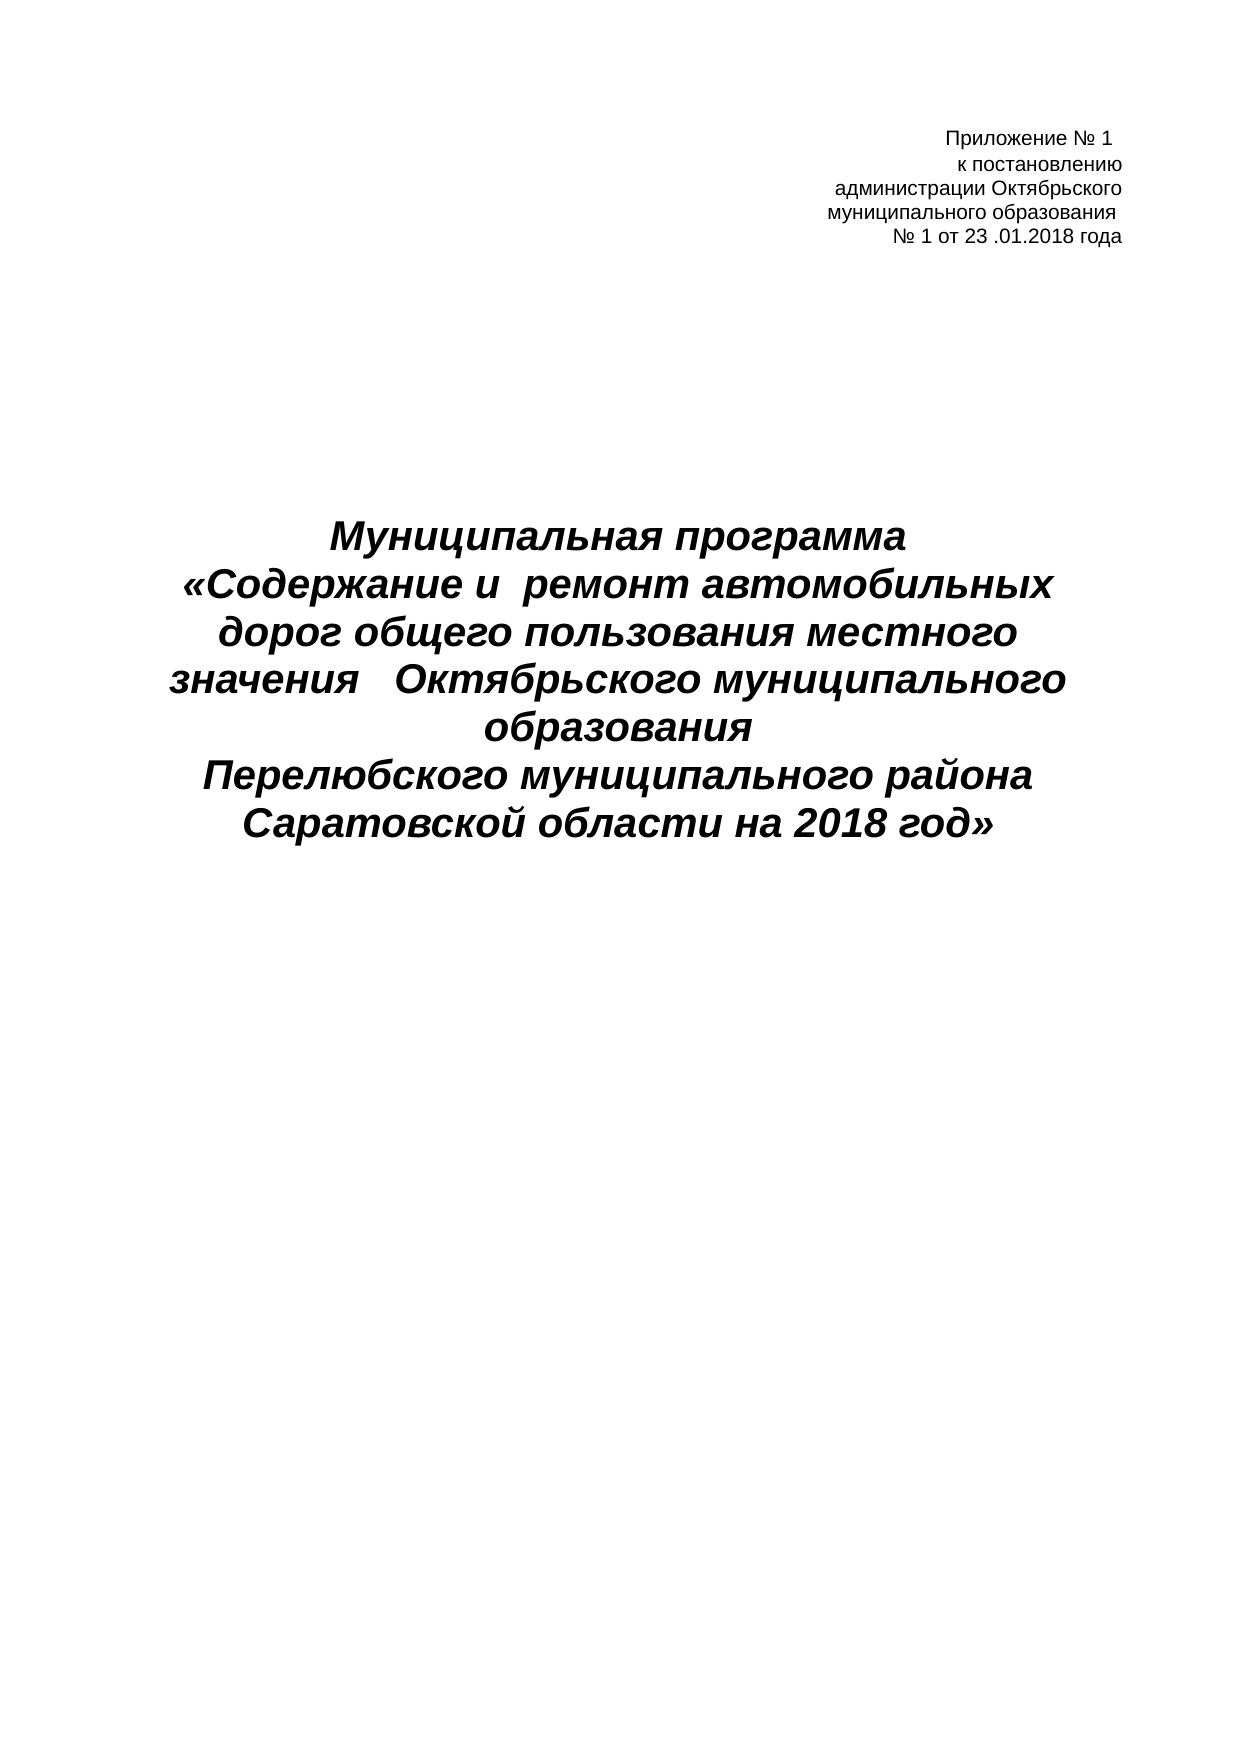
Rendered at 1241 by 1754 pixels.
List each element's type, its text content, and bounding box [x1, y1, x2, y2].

text к постановлению [118, 152, 1122, 176]
text № 1 от 23 .01.2018 года [118, 223, 1122, 247]
text «Содержание и ремонт автомобильных дорог общего пользования местного значения Октябрьского муниципального образования [118, 559, 1122, 751]
text Саратовской области на 2018 год» [118, 798, 1122, 846]
text Приложение № 1 [118, 118, 1122, 152]
text Муниципальная программа [118, 511, 1122, 559]
text Перелюбского муниципального района [118, 751, 1122, 798]
text администрации Октябрьского [118, 176, 1122, 199]
text муниципального образования [118, 199, 1122, 223]
